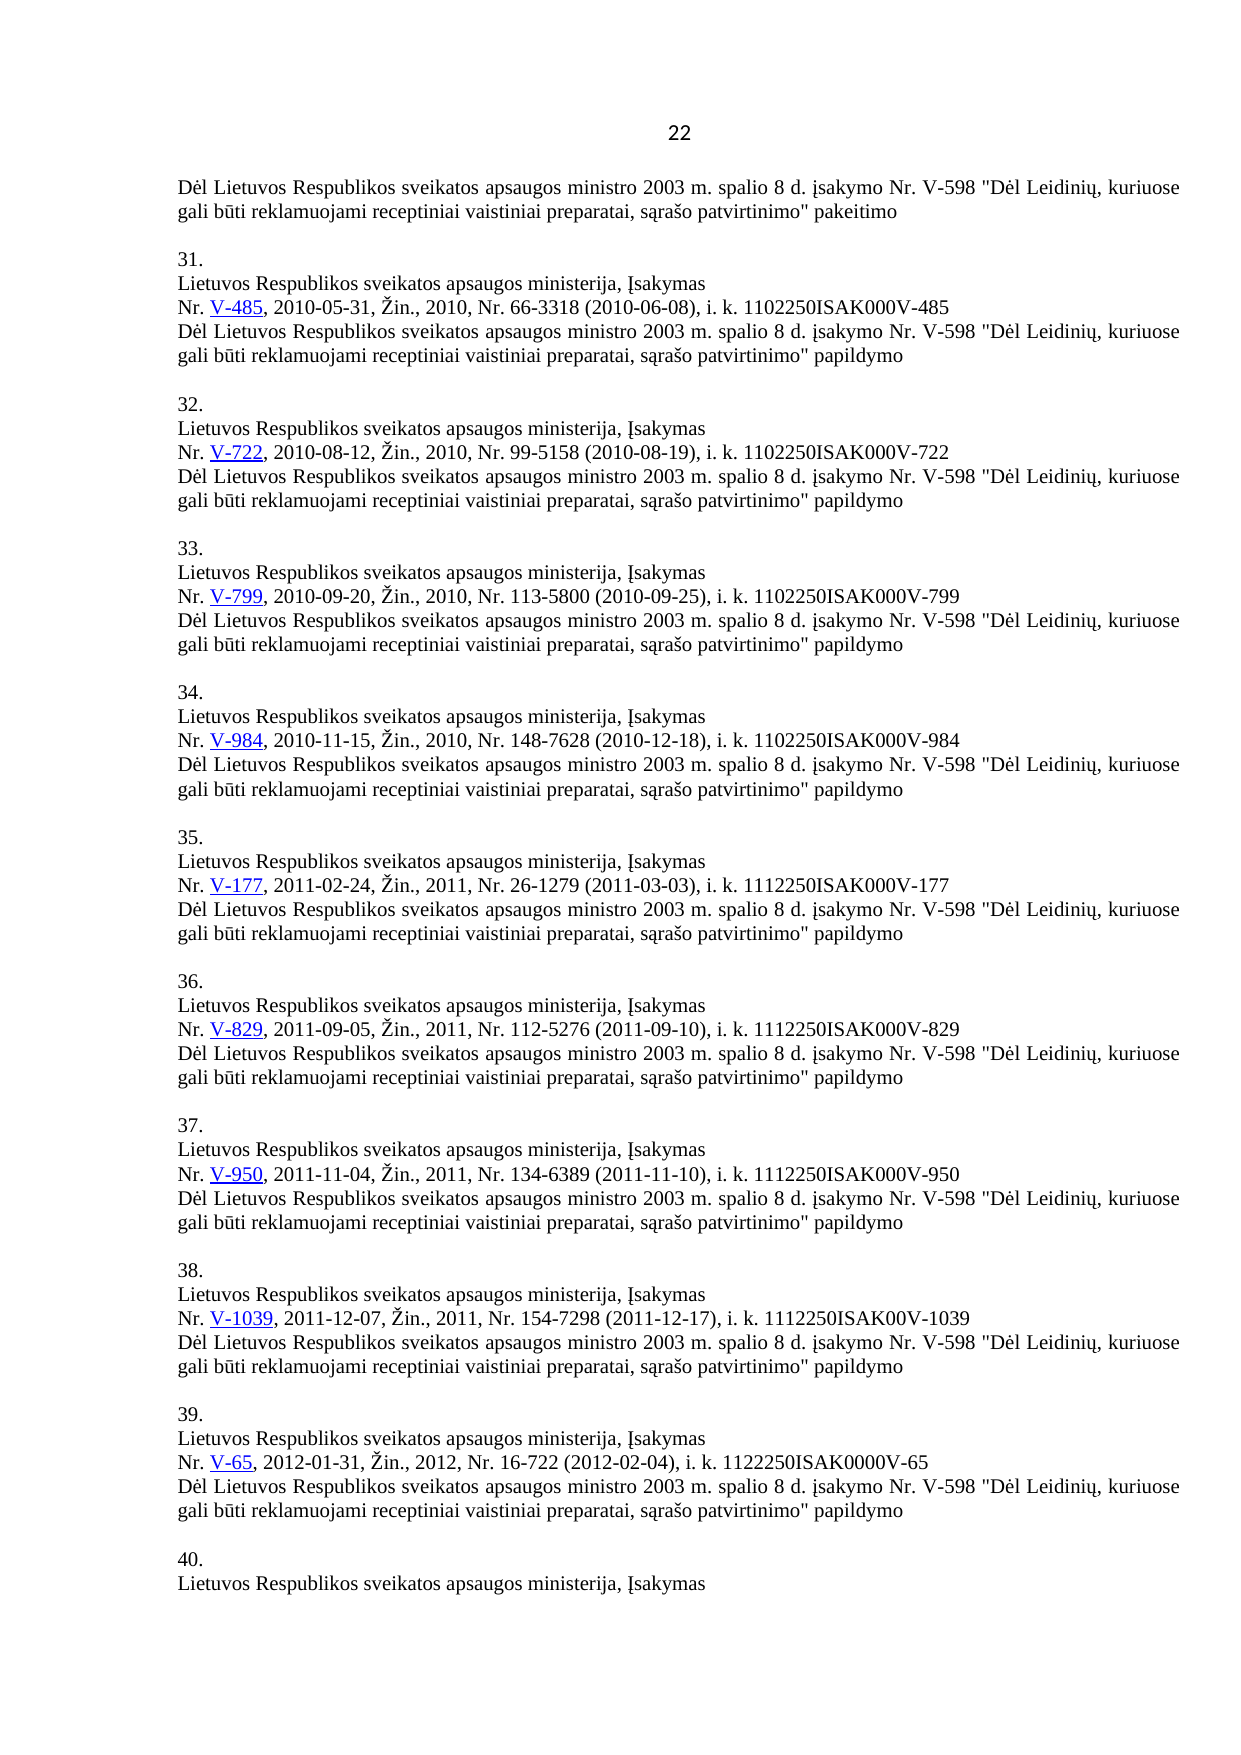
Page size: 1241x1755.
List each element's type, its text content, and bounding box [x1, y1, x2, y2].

text Lietuvos Respublikos sveikatos apsaugos ministerija, Įsakymas [177, 1137, 1181, 1161]
text 32. [177, 391, 1181, 416]
text Lietuvos Respublikos sveikatos apsaugos ministerija, Įsakymas [177, 416, 1181, 439]
text Nr. V-722, 2010-08-12, Žin., 2010, Nr. 99-5158 (2010-08-19), i. k. 1102250ISAK000V-722 [177, 439, 1181, 464]
text 38. [177, 1258, 1181, 1282]
text Lietuvos Respublikos sveikatos apsaugos ministerija, Įsakymas [177, 849, 1181, 873]
text Lietuvos Respublikos sveikatos apsaugos ministerija, Įsakymas [177, 993, 1181, 1017]
text Nr. V-1039, 2011-12-07, Žin., 2011, Nr. 154-7298 (2011-12-17), i. k. 1112250ISAK00V-1039 [177, 1306, 1181, 1330]
text Nr. V-485, 2010-05-31, Žin., 2010, Nr. 66-3318 (2010-06-08), i. k. 1102250ISAK000V-485 [177, 295, 1181, 319]
text Nr. V-799, 2010-09-20, Žin., 2010, Nr. 113-5800 (2010-09-25), i. k. 1102250ISAK000V-799 [177, 584, 1181, 608]
text Lietuvos Respublikos sveikatos apsaugos ministerija, Įsakymas [177, 1282, 1181, 1306]
text Dėl Lietuvos Respublikos sveikatos apsaugos ministro 2003 m. spalio 8 d. įsakymo Nr. V-598 "Dėl Leidinių, kuriuose gali būti reklamuojami receptiniai vaistiniai preparatai, sąrašo patvirtinimo" papildymo [177, 319, 1181, 367]
text 36. [177, 969, 1181, 993]
text 31. [177, 247, 1181, 271]
text Dėl Lietuvos Respublikos sveikatos apsaugos ministro 2003 m. spalio 8 d. įsakymo Nr. V-598 "Dėl Leidinių, kuriuose gali būti reklamuojami receptiniai vaistiniai preparatai, sąrašo patvirtinimo" papildymo [177, 897, 1181, 945]
text Nr. V-177, 2011-02-24, Žin., 2011, Nr. 26-1279 (2011-03-03), i. k. 1112250ISAK000V-177 [177, 873, 1181, 897]
text Dėl Lietuvos Respublikos sveikatos apsaugos ministro 2003 m. spalio 8 d. įsakymo Nr. V-598 "Dėl Leidinių, kuriuose gali būti reklamuojami receptiniai vaistiniai preparatai, sąrašo patvirtinimo" pakeitimo [177, 175, 1181, 223]
text Dėl Lietuvos Respublikos sveikatos apsaugos ministro 2003 m. spalio 8 d. įsakymo Nr. V-598 "Dėl Leidinių, kuriuose gali būti reklamuojami receptiniai vaistiniai preparatai, sąrašo patvirtinimo" papildymo [177, 1186, 1181, 1234]
text Lietuvos Respublikos sveikatos apsaugos ministerija, Įsakymas [177, 1426, 1181, 1450]
text Dėl Lietuvos Respublikos sveikatos apsaugos ministro 2003 m. spalio 8 d. įsakymo Nr. V-598 "Dėl Leidinių, kuriuose gali būti reklamuojami receptiniai vaistiniai preparatai, sąrašo patvirtinimo" papildymo [177, 1041, 1181, 1089]
text Dėl Lietuvos Respublikos sveikatos apsaugos ministro 2003 m. spalio 8 d. įsakymo Nr. V-598 "Dėl Leidinių, kuriuose gali būti reklamuojami receptiniai vaistiniai preparatai, sąrašo patvirtinimo" papildymo [177, 1474, 1181, 1522]
text 33. [177, 536, 1181, 560]
text Dėl Lietuvos Respublikos sveikatos apsaugos ministro 2003 m. spalio 8 d. įsakymo Nr. V-598 "Dėl Leidinių, kuriuose gali būti reklamuojami receptiniai vaistiniai preparatai, sąrašo patvirtinimo" papildymo [177, 1330, 1181, 1378]
text Dėl Lietuvos Respublikos sveikatos apsaugos ministro 2003 m. spalio 8 d. įsakymo Nr. V-598 "Dėl Leidinių, kuriuose gali būti reklamuojami receptiniai vaistiniai preparatai, sąrašo patvirtinimo" papildymo [177, 464, 1181, 512]
text Nr. V-984, 2010-11-15, Žin., 2010, Nr. 148-7628 (2010-12-18), i. k. 1102250ISAK000V-984 [177, 728, 1181, 752]
text 35. [177, 824, 1181, 849]
text Lietuvos Respublikos sveikatos apsaugos ministerija, Įsakymas [177, 704, 1181, 728]
text Dėl Lietuvos Respublikos sveikatos apsaugos ministro 2003 m. spalio 8 d. įsakymo Nr. V-598 "Dėl Leidinių, kuriuose gali būti reklamuojami receptiniai vaistiniai preparatai, sąrašo patvirtinimo" papildymo [177, 608, 1181, 656]
text Dėl Lietuvos Respublikos sveikatos apsaugos ministro 2003 m. spalio 8 d. įsakymo Nr. V-598 "Dėl Leidinių, kuriuose gali būti reklamuojami receptiniai vaistiniai preparatai, sąrašo patvirtinimo" papildymo [177, 752, 1181, 801]
text Lietuvos Respublikos sveikatos apsaugos ministerija, Įsakymas [177, 271, 1181, 295]
text Lietuvos Respublikos sveikatos apsaugos ministerija, Įsakymas [177, 560, 1181, 584]
text 37. [177, 1113, 1181, 1137]
text 39. [177, 1402, 1181, 1426]
text Nr. V-829, 2011-09-05, Žin., 2011, Nr. 112-5276 (2011-09-10), i. k. 1112250ISAK000V-829 [177, 1017, 1181, 1041]
text 40. [177, 1546, 1181, 1571]
text Lietuvos Respublikos sveikatos apsaugos ministerija, Įsakymas [177, 1571, 1181, 1594]
text Nr. V-65, 2012-01-31, Žin., 2012, Nr. 16-722 (2012-02-04), i. k. 1122250ISAK0000V-65 [177, 1450, 1181, 1474]
text Nr. V-950, 2011-11-04, Žin., 2011, Nr. 134-6389 (2011-11-10), i. k. 1112250ISAK000V-950 [177, 1161, 1181, 1186]
text 34. [177, 680, 1181, 704]
